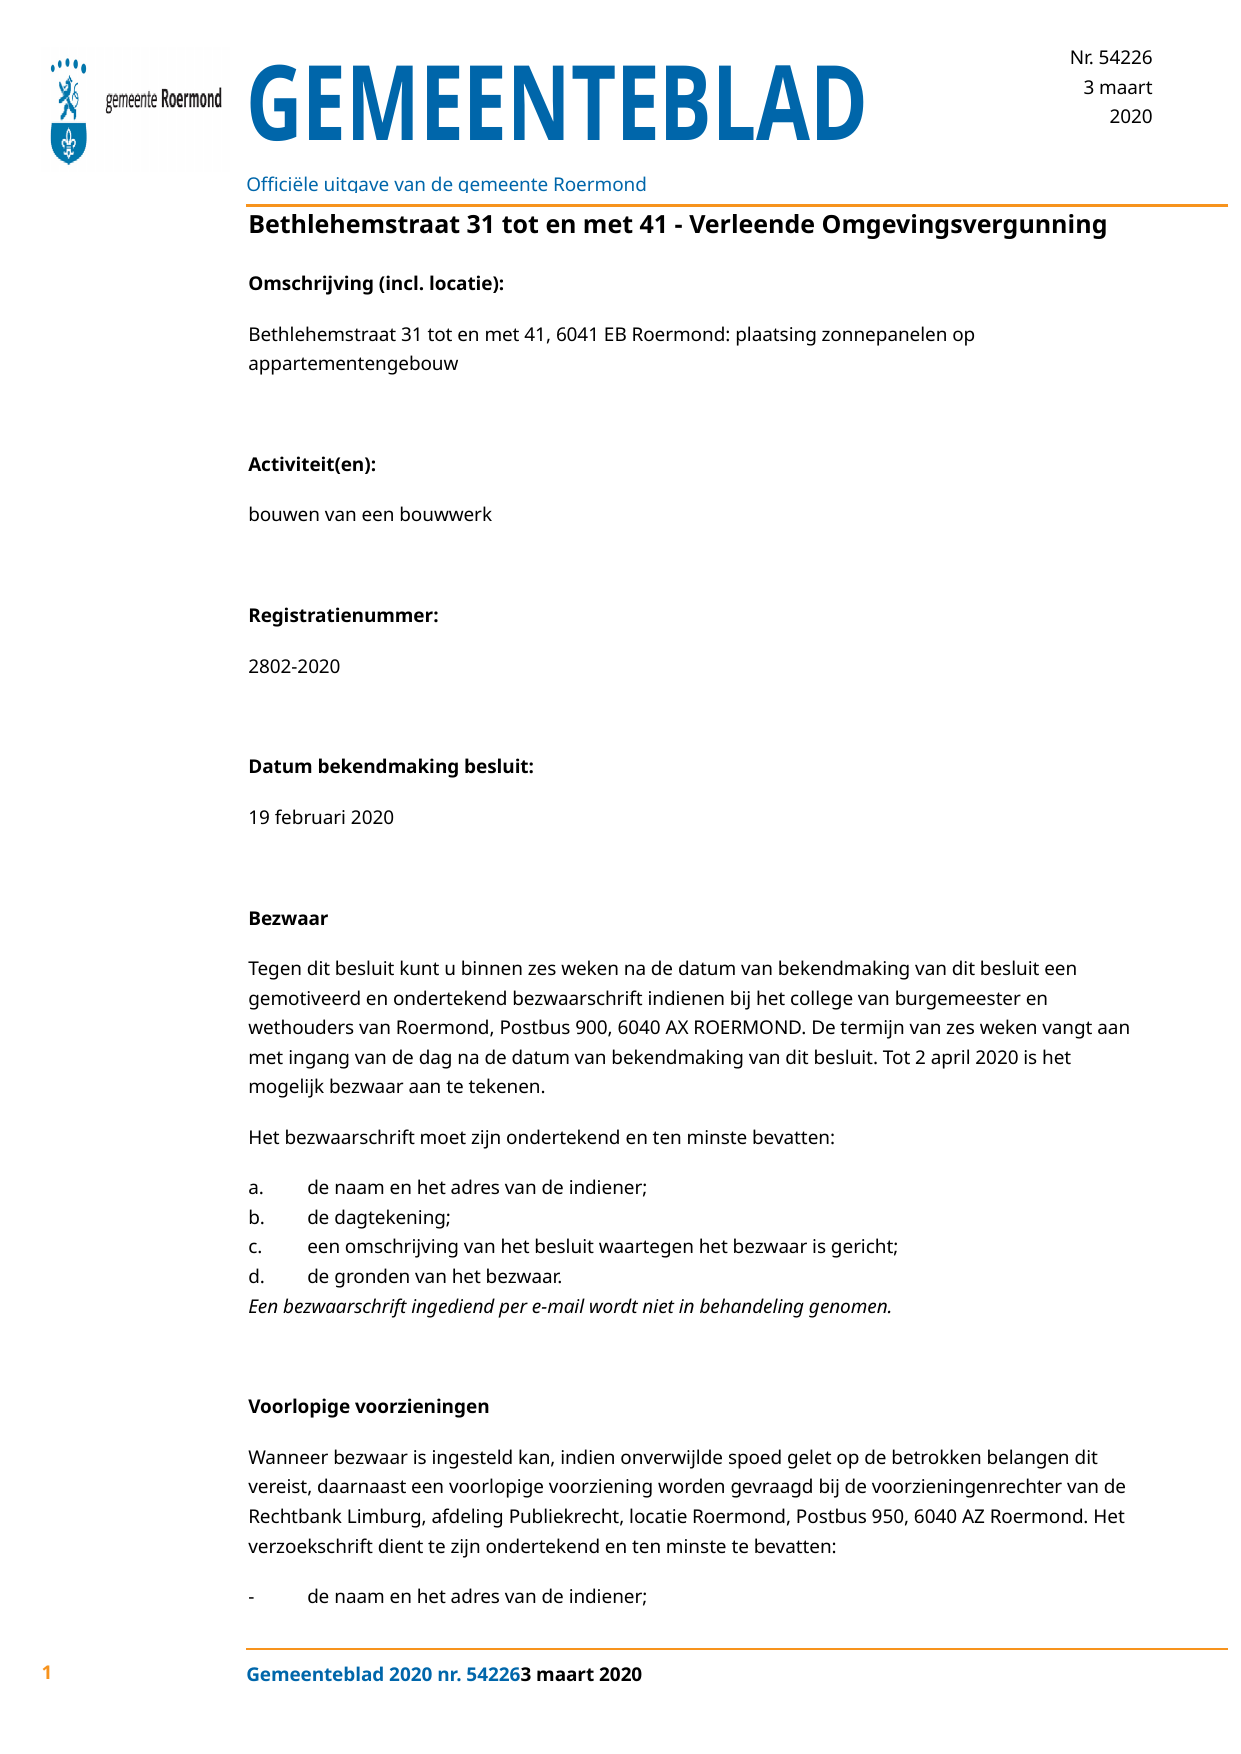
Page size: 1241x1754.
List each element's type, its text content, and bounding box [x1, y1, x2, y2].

picture [41, 47, 231, 172]
text 19 februari 2020 [248, 804, 1152, 830]
text bouwen van een bouwwerk [248, 502, 1152, 527]
text Omschrijving (incl. locatie): [248, 270, 1152, 296]
text Tegen dit besluit kunt u binnen zes weken na de datum van bekendmaking van dit besluit een gemotiveerd en ondertekend bezwaarschrift indienen bij het college van burgemeester en wethouders van Roermond, Postbus 900, 6040 AX ROERMOND. De termijn van zes weken vangt aan met ingang van de dag na de datum van bekendmaking van dit besluit. Tot 2 april 2020 is het mogelijk bezwaar aan te tekenen. [248, 955, 1152, 1099]
text Het bezwaarschrift moet zijn ondertekend en ten minste bevatten: [248, 1124, 1152, 1150]
text Een bezwaarschrift ingediend per e-mail wordt niet in behandeling genomen. [248, 1293, 1152, 1318]
text Datum bekendmaking besluit: [248, 754, 1152, 779]
text Bethlehemstraat 31 tot en met 41 - Verleende Omgevingsvergunning [248, 207, 1152, 241]
text Wanneer bezwaar is ingesteld kan, indien onverwijlde spoed gelet op de betrokken belangen dit vereist, daarnaast een voorlopige voorziening worden gevraagd bij de voorzieningenrechter van de Rechtbank Limburg, afdeling Publiekrecht, locatie Roermond, Postbus 950, 6040 AZ Roermond. Het verzoekschrift dient te zijn ondertekend en ten minste te bevatten: [248, 1444, 1152, 1558]
text Registratienummer: [248, 602, 1152, 628]
list een omschrijving van het besluit waartegen het bezwaar is gericht; [248, 1234, 1152, 1259]
list de dagtekening; [248, 1204, 1152, 1230]
text Bethlehemstraat 31 tot en met 41, 6041 EB Roermond: plaatsing zonnepanelen op appartementengebouw [248, 321, 1152, 376]
list de gronden van het bezwaar. [248, 1263, 1152, 1289]
text 2802-2020 [248, 653, 1152, 678]
text Activiteit(en): [248, 451, 1152, 477]
list de naam en het adres van de indiener; [248, 1583, 1152, 1609]
text Bezwaar [248, 905, 1152, 931]
list de naam en het adres van de indiener; [248, 1174, 1152, 1200]
text Voorlopige voorzieningen [248, 1394, 1152, 1419]
